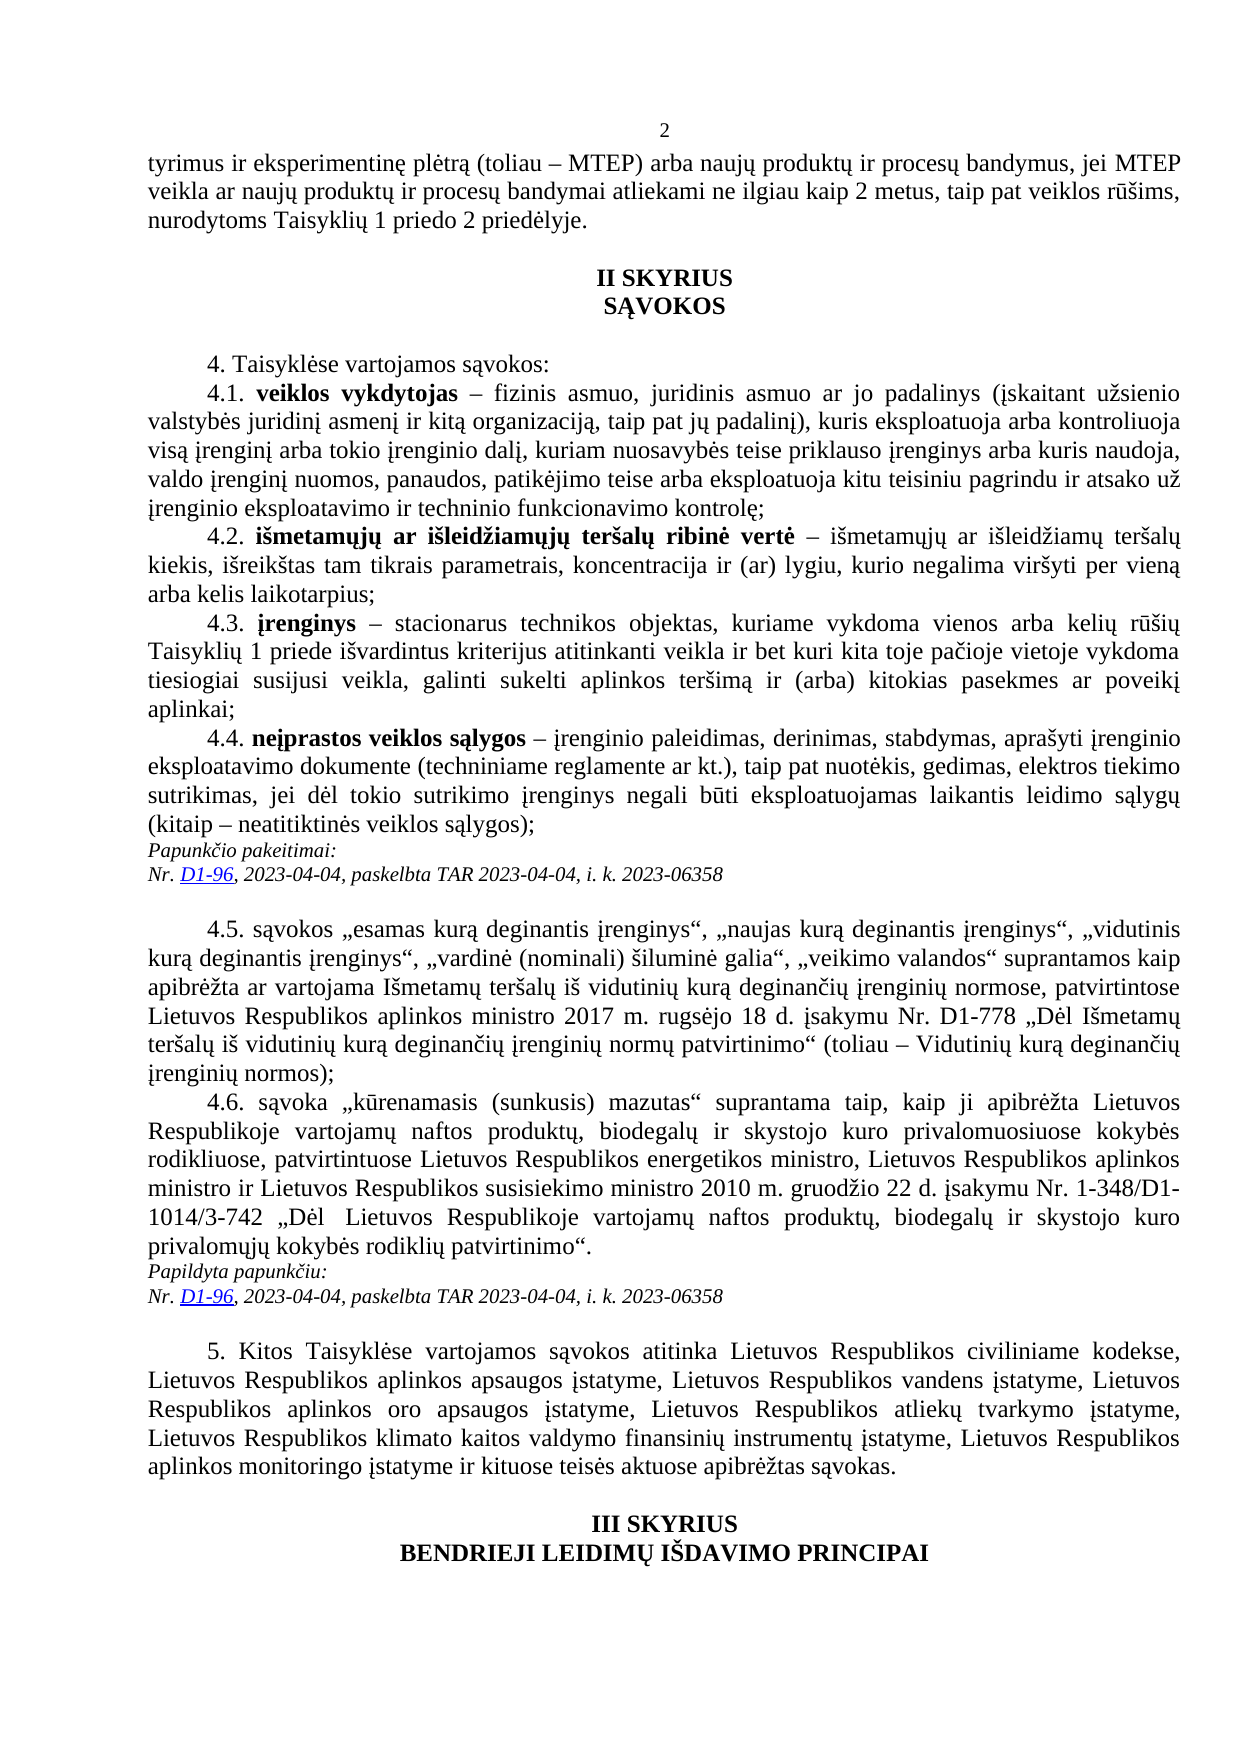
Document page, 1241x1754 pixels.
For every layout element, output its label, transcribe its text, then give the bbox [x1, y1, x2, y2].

text 4.5. sąvokos „esamas kurą deginantis įrenginys“, „naujas kurą deginantis įrenginys“, „vidutinis kurą deginantis įrenginys“, „vardinė (nominali) šiluminė galia“, „veikimo valandos“ suprantamos kaip apibrėžta ar vartojama Išmetamų teršalų iš vidutinių kurą deginančių įrenginių normose, patvirtintose Lietuvos Respublikos aplinkos ministro 2017 m. rugsėjo 18 d. įsakymu Nr. D1-778 „Dėl Išmetamų teršalų iš vidutinių kurą deginančių įrenginių normų patvirtinimo“ (toliau – Vidutinių kurą deginančių įrenginių normos); [148, 914, 1181, 1087]
text 4.6. sąvoka „kūrenamasis (sunkusis) mazutas“ suprantama taip, kaip ji apibrėžta Lietuvos Respublikoje vartojamų naftos produktų, biodegalų ir skystojo kuro privalomuosiuose kokybės rodikliuose, patvirtintuose Lietuvos Respublikos energetikos ministro, Lietuvos Respublikos aplinkos ministro ir Lietuvos Respublikos susisiekimo ministro 2010 m. gruodžio 22 d. įsakymu Nr. 1-348/D1-1014/3-742 „Dėl Lietuvos Respublikoje vartojamų naftos produktų, biodegalų ir skystojo kuro privalomųjų kokybės rodiklių patvirtinimo“. [148, 1087, 1181, 1259]
text III SKYRIUS [148, 1509, 1181, 1538]
text Papunkčio pakeitimai: [148, 838, 1181, 862]
text II SKYRIUS [148, 263, 1181, 291]
text tyrimus ir eksperimentinę plėtrą (toliau – MTEP) arba naujų produktų ir procesų bandymus, jei MTEP veikla ar naujų produktų ir procesų bandymai atliekami ne ilgiau kaip 2 metus, taip pat veiklos rūšims, nurodytoms Taisyklių 1 priedo 2 priedėlyje. [148, 148, 1181, 234]
text 5. Kitos Taisyklėse vartojamos sąvokos atitinka Lietuvos Respublikos civiliniame kodekse, Lietuvos Respublikos aplinkos apsaugos įstatyme, Lietuvos Respublikos vandens įstatyme, Lietuvos Respublikos aplinkos oro apsaugos įstatyme, Lietuvos Respublikos atliekų tvarkymo įstatyme, Lietuvos Respublikos klimato kaitos valdymo finansinių instrumentų įstatyme, Lietuvos Respublikos aplinkos monitoringo įstatyme ir kituose teisės aktuose apibrėžtas sąvokas. [148, 1336, 1181, 1480]
text SĄVOKOS [148, 291, 1181, 320]
text 4. Taisyklėse vartojamos sąvokos: [148, 349, 1181, 378]
text 4.4. neįprastos veiklos sąlygos – įrenginio paleidimas, derinimas, stabdymas, aprašyti įrenginio eksploatavimo dokumente (techniniame reglamente ar kt.), taip pat nuotėkis, gedimas, elektros tiekimo sutrikimas, jei dėl tokio sutrikimo įrenginys negali būti eksploatuojamas laikantis leidimo sąlygų (kitaip – neatitiktinės veiklos sąlygos); [148, 723, 1181, 838]
text 4.3. įrenginys – stacionarus technikos objektas, kuriame vykdoma vienos arba kelių rūšių Taisyklių 1 priede išvardintus kriterijus atitinkanti veikla ir bet kuri kita toje pačioje vietoje vykdoma tiesiogiai susijusi veikla, galinti sukelti aplinkos teršimą ir (arba) kitokias pasekmes ar poveikį aplinkai; [148, 608, 1181, 723]
text Papildyta papunkčiu: [148, 1259, 1181, 1283]
text 4.1. veiklos vykdytojas – fizinis asmuo, juridinis asmuo ar jo padalinys (įskaitant užsienio valstybės juridinį asmenį ir kitą organizaciją, taip pat jų padalinį), kuris eksploatuoja arba kontroliuoja visą įrenginį arba tokio įrenginio dalį, kuriam nuosavybės teise priklauso įrenginys arba kuris naudoja, valdo įrenginį nuomos, panaudos, patikėjimo teise arba eksploatuoja kitu teisiniu pagrindu ir atsako už įrenginio eksploatavimo ir techninio funkcionavimo kontrolę; [148, 378, 1181, 521]
text Nr. D1-96, 2023-04-04, paskelbta TAR 2023-04-04, i. k. 2023-06358 [148, 862, 1181, 886]
text Nr. D1-96, 2023-04-04, paskelbta TAR 2023-04-04, i. k. 2023-06358 [148, 1283, 1181, 1308]
text BENDRIEJI LEIDIMŲ IŠDAVIMO PRINCIPAI [148, 1538, 1181, 1566]
text 4.2. išmetamųjų ar išleidžiamųjų teršalų ribinė vertė – išmetamųjų ar išleidžiamų teršalų kiekis, išreikštas tam tikrais parametrais, koncentracija ir (ar) lygiu, kurio negalima viršyti per vieną arba kelis laikotarpius; [148, 521, 1181, 608]
